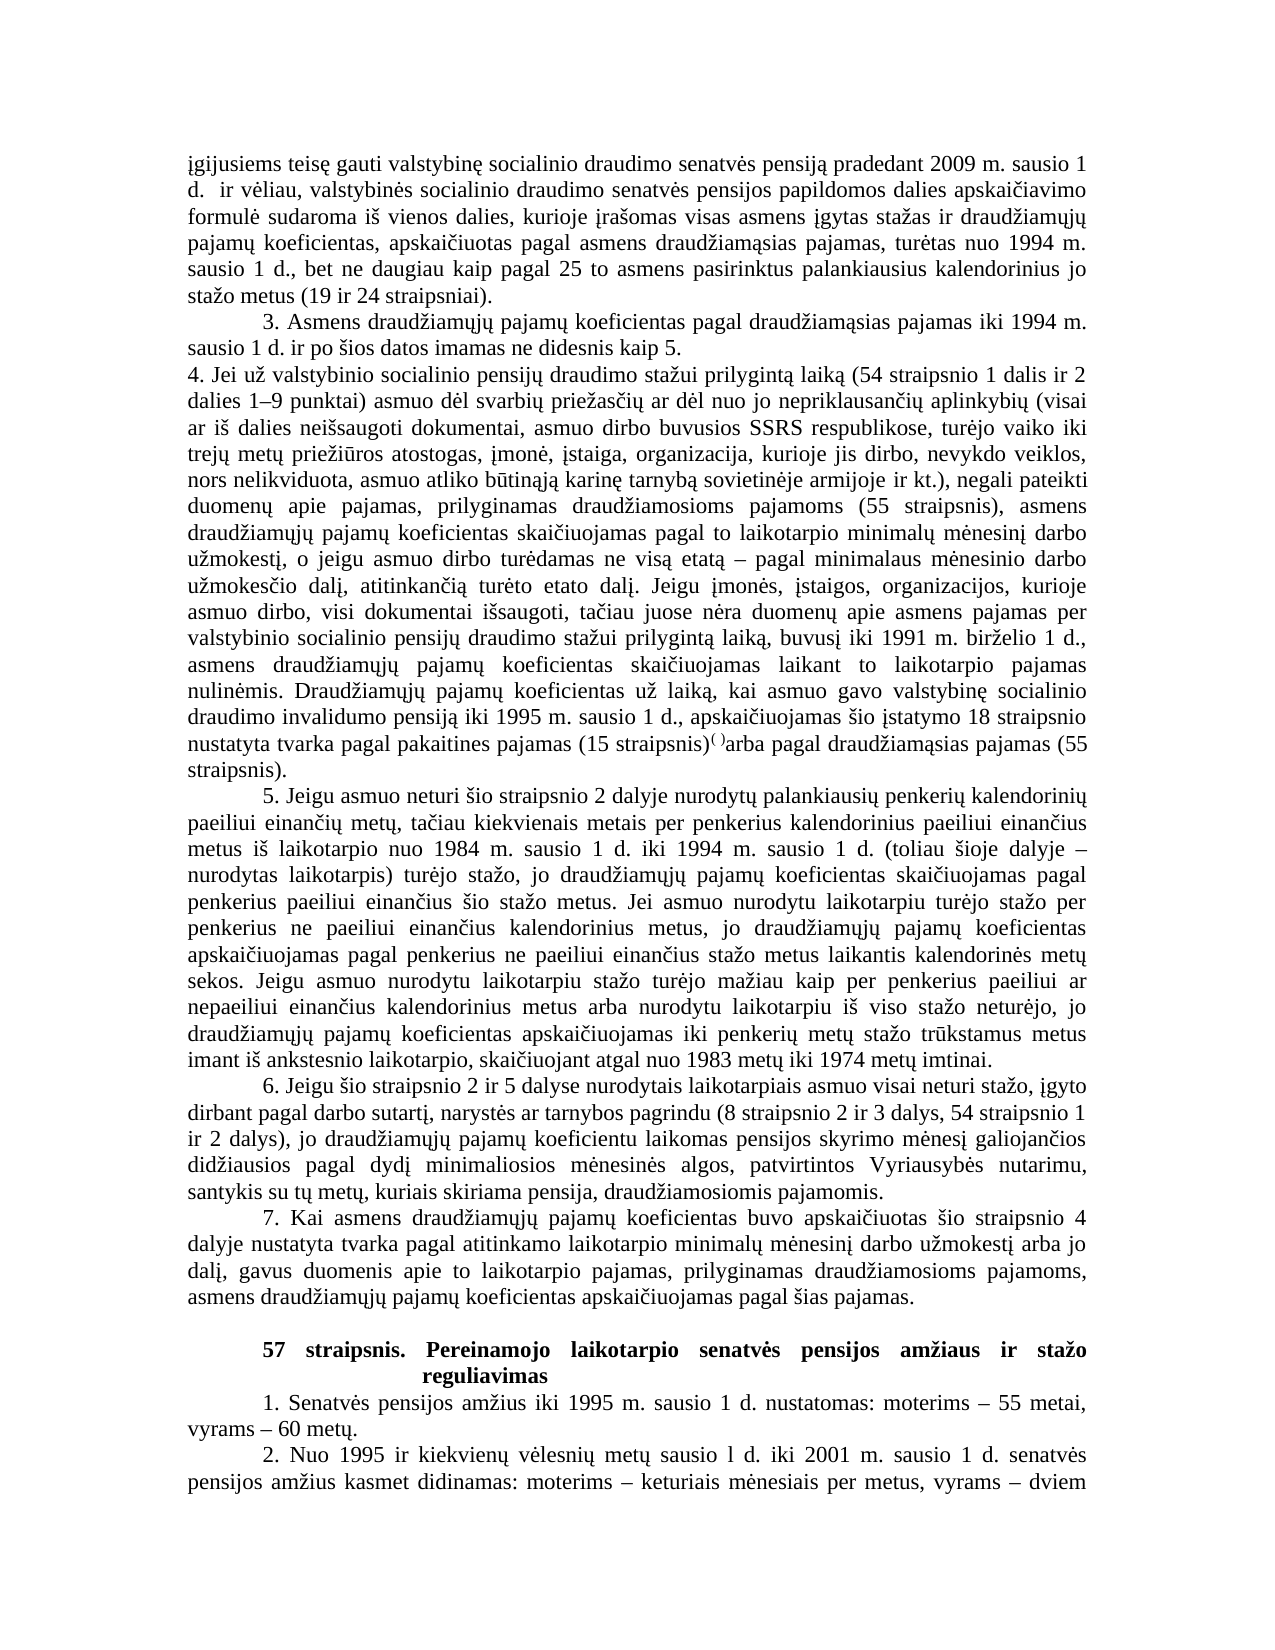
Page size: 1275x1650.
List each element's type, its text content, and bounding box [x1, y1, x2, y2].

text 3. Asmens draudžiamųjų pajamų koeficientas pagal draudžiamąsias pajamas iki 1994 m. sausio 1 d. ir po šios datos imamas ne didesnis kaip 5. [187, 308, 1088, 361]
text 1. Senatvės pensijos amžius iki 1995 m. sausio 1 d. nustatomas: moterims – 55 metai, vyrams – 60 metų. [187, 1389, 1088, 1441]
text 57 straipsnis. Pereinamojo laikotarpio senatvės pensijos amžiaus ir stažo reguliavimas [262, 1336, 1088, 1389]
text 4. Jei už valstybinio socialinio pensijų draudimo stažui prilygintą laiką (54 straipsnio 1 dalis ir 2 dalies 1–9 punktai) asmuo dėl svarbių priežasčių ar dėl nuo jo nepriklausančių aplinkybių (visai ar iš dalies neišsaugoti dokumentai, asmuo dirbo buvusios SSRS respublikose, turėjo vaiko iki trejų metų priežiūros atostogas, įmonė, įstaiga, organizacija, kurioje jis dirbo, nevykdo veiklos, nors nelikviduota, asmuo atliko būtinąją karinę tarnybą sovietinėje armijoje ir kt.), negali pateikti duomenų apie pajamas, prilyginamas draudžiamosioms pajamoms (55 straipsnis), asmens draudžiamųjų pajamų koeficientas skaičiuojamas pagal to laikotarpio minimalų mėnesinį darbo užmokestį, o jeigu asmuo dirbo turėdamas ne visą etatą – pagal minimalaus mėnesinio darbo užmokesčio dalį, atitinkančią turėto etato dalį. Jeigu įmonės, įstaigos, organizacijos, kurioje asmuo dirbo, visi dokumentai išsaugoti, tačiau juose nėra duomenų apie asmens pajamas per valstybinio socialinio pensijų draudimo stažui prilygintą laiką, buvusį iki 1991 m. birželio 1 d., asmens draudžiamųjų pajamų koeficientas skaičiuojamas laikant to laikotarpio pajamas nulinėmis. Draudžiamųjų pajamų koeficientas už laiką, kai asmuo gavo valstybinę socialinio draudimo invalidumo pensiją iki 1995 m. sausio 1 d., apskaičiuojamas šio įstatymo 18 straipsnio nustatyta tvarka pagal pakaitines pajamas (15 straipsnis)( )arba pagal draudžiamąsias pajamas (55 straipsnis). [187, 361, 1088, 782]
text 5. Jeigu asmuo neturi šio straipsnio 2 dalyje nurodytų palankiausių penkerių kalendorinių paeiliui einančių metų, tačiau kiekvienais metais per penkerius kalendorinius paeiliui einančius metus iš laikotarpio nuo 1984 m. sausio 1 d. iki 1994 m. sausio 1 d. (toliau šioje dalyje – nurodytas laikotarpis) turėjo stažo, jo draudžiamųjų pajamų koeficientas skaičiuojamas pagal penkerius paeiliui einančius šio stažo metus. Jei asmuo nurodytu laikotarpiu turėjo stažo per penkerius ne paeiliui einančius kalendorinius metus, jo draudžiamųjų pajamų koeficientas apskaičiuojamas pagal penkerius ne paeiliui einančius stažo metus laikantis kalendorinės metų sekos. Jeigu asmuo nurodytu laikotarpiu stažo turėjo mažiau kaip per penkerius paeiliui ar nepaeiliui einančius kalendorinius metus arba nurodytu laikotarpiu iš viso stažo neturėjo, jo draudžiamųjų pajamų koeficientas apskaičiuojamas iki penkerių metų stažo trūkstamus metus imant iš ankstesnio laikotarpio, skaičiuojant atgal nuo 1983 metų iki 1974 metų imtinai. [187, 782, 1088, 1072]
text 7. Kai asmens draudžiamųjų pajamų koeficientas buvo apskaičiuotas šio straipsnio 4 dalyje nustatyta tvarka pagal atitinkamo laikotarpio minimalų mėnesinį darbo užmokestį arba jo dalį, gavus duomenis apie to laikotarpio pajamas, prilyginamas draudžiamosioms pajamoms, asmens draudžiamųjų pajamų koeficientas apskaičiuojamas pagal šias pajamas. [187, 1204, 1088, 1309]
text įgijusiems teisę gauti valstybinę socialinio draudimo senatvės pensiją pradedant 2009 m. sausio 1 d. ir vėliau, valstybinės socialinio draudimo senatvės pensijos papildomos dalies apskaičiavimo formulė sudaroma iš vienos dalies, kurioje įrašomas visas asmens įgytas stažas ir draudžiamųjų pajamų koeficientas, apskaičiuotas pagal asmens draudžiamąsias pajamas, turėtas nuo 1994 m. sausio 1 d., bet ne daugiau kaip pagal 25 to asmens pasirinktus palankiausius kalendorinius jo stažo metus (19 ir 24 straipsniai). [187, 150, 1088, 308]
text 6. Jeigu šio straipsnio 2 ir 5 dalyse nurodytais laikotarpiais asmuo visai neturi stažo, įgyto dirbant pagal darbo sutartį, narystės ar tarnybos pagrindu (8 straipsnio 2 ir 3 dalys, 54 straipsnio 1 ir 2 dalys), jo draudžiamųjų pajamų koeficientu laikomas pensijos skyrimo mėnesį galiojančios didžiausios pagal dydį minimaliosios mėnesinės algos, patvirtintos Vyriausybės nutarimu, santykis su tų metų, kuriais skiriama pensija, draudžiamosiomis pajamomis. [187, 1072, 1088, 1204]
text 2. Nuo 1995 ir kiekvienų vėlesnių metų sausio l d. iki 2001 m. sausio 1 d. senatvės pensijos amžius kasmet didinamas: moterims – keturiais mėnesiais per metus, vyrams – dviem [187, 1441, 1088, 1494]
